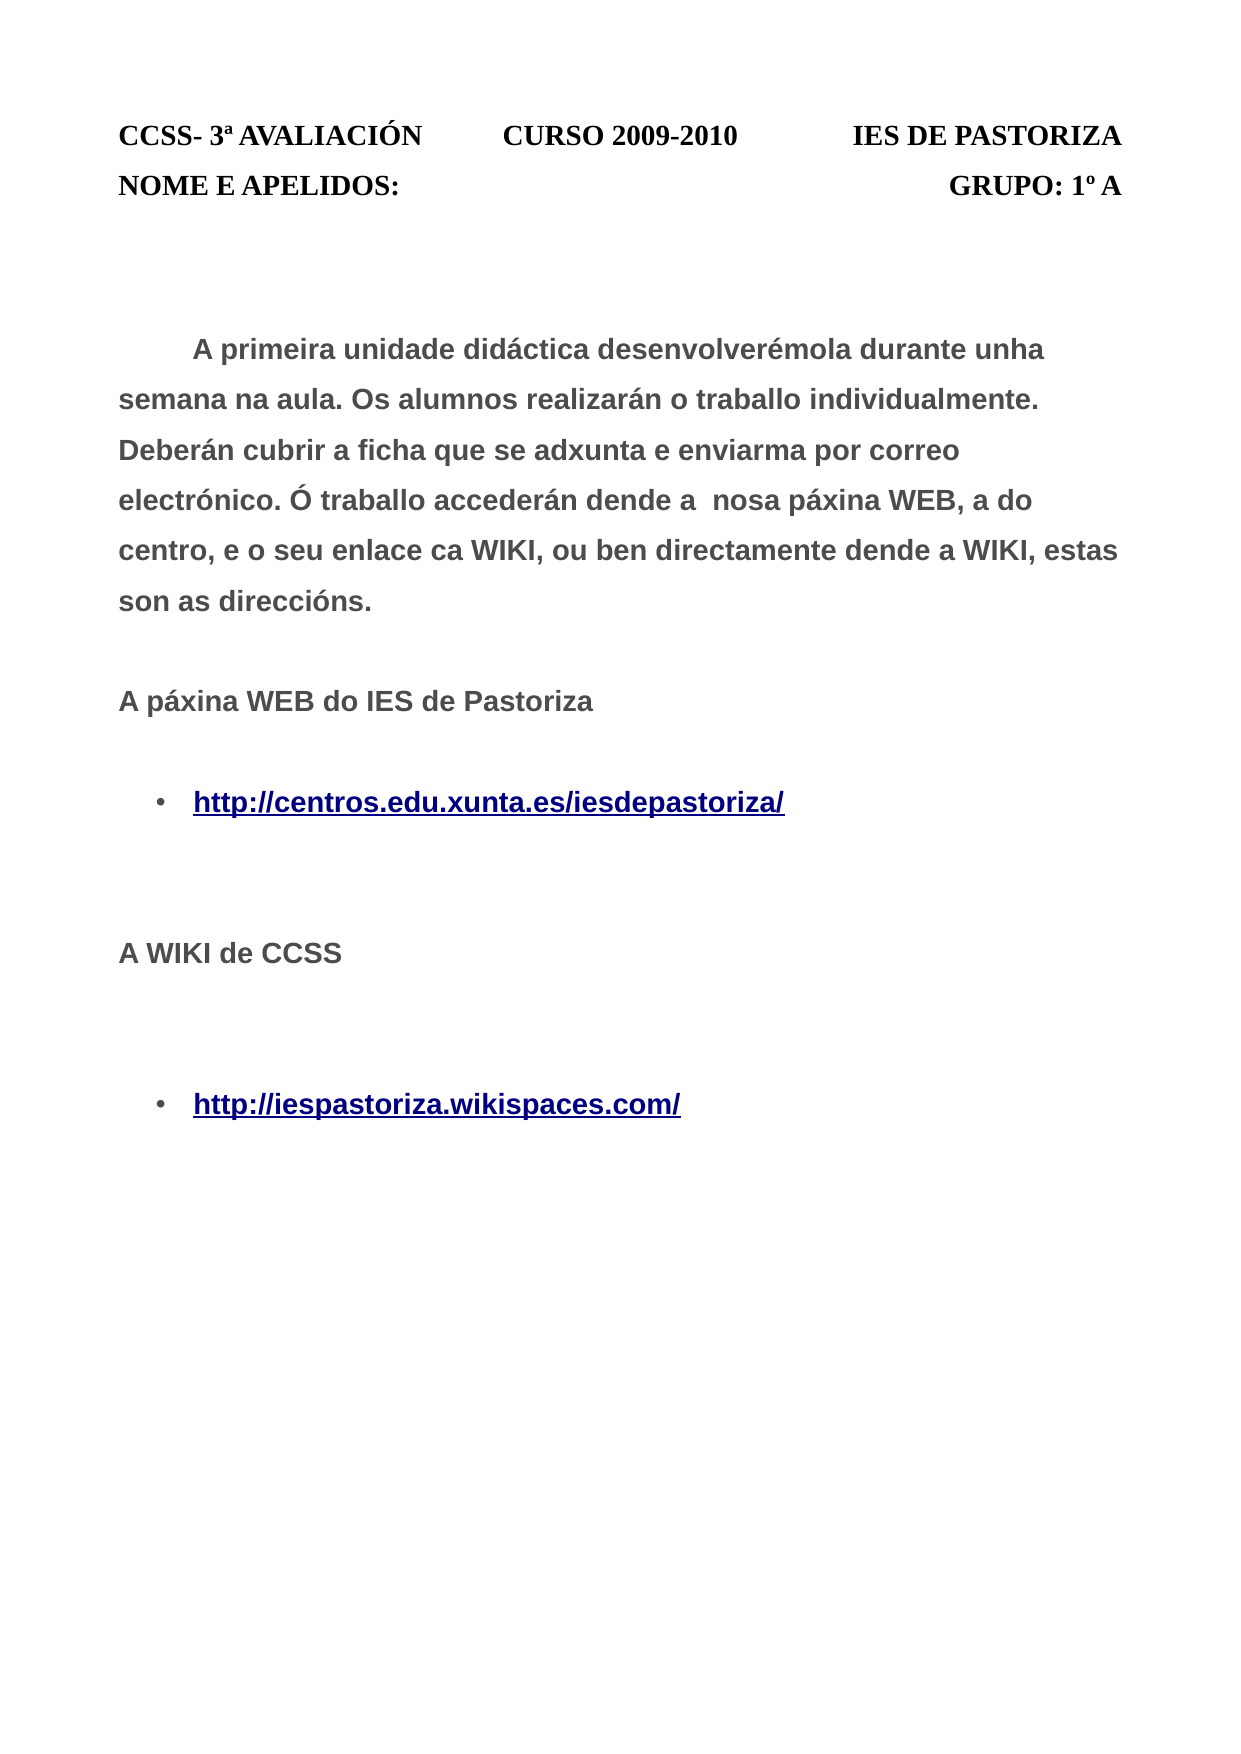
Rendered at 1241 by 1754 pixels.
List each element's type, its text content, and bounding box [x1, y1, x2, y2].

text A páxina WEB do IES de Pastoriza [118, 684, 1122, 718]
text A primeira unidade didáctica desenvolverémola durante unha semana na aula. Os alumnos realizarán o traballo individualmente. Deberán cubrir a ficha que se adxunta e enviarma por correo electrónico. Ó traballo accederán dende a nosa páxina WEB, a do centro, e o seu enlace ca WIKI, ou ben directamente dende a WIKI, estas son as direccións. [118, 332, 1122, 617]
list http://centros.edu.xunta.es/iesdepastoriza/ [156, 785, 1122, 819]
text A WIKI de CCSS [118, 936, 1122, 970]
list http://iespastoriza.wikispaces.com/ [156, 1087, 1122, 1121]
